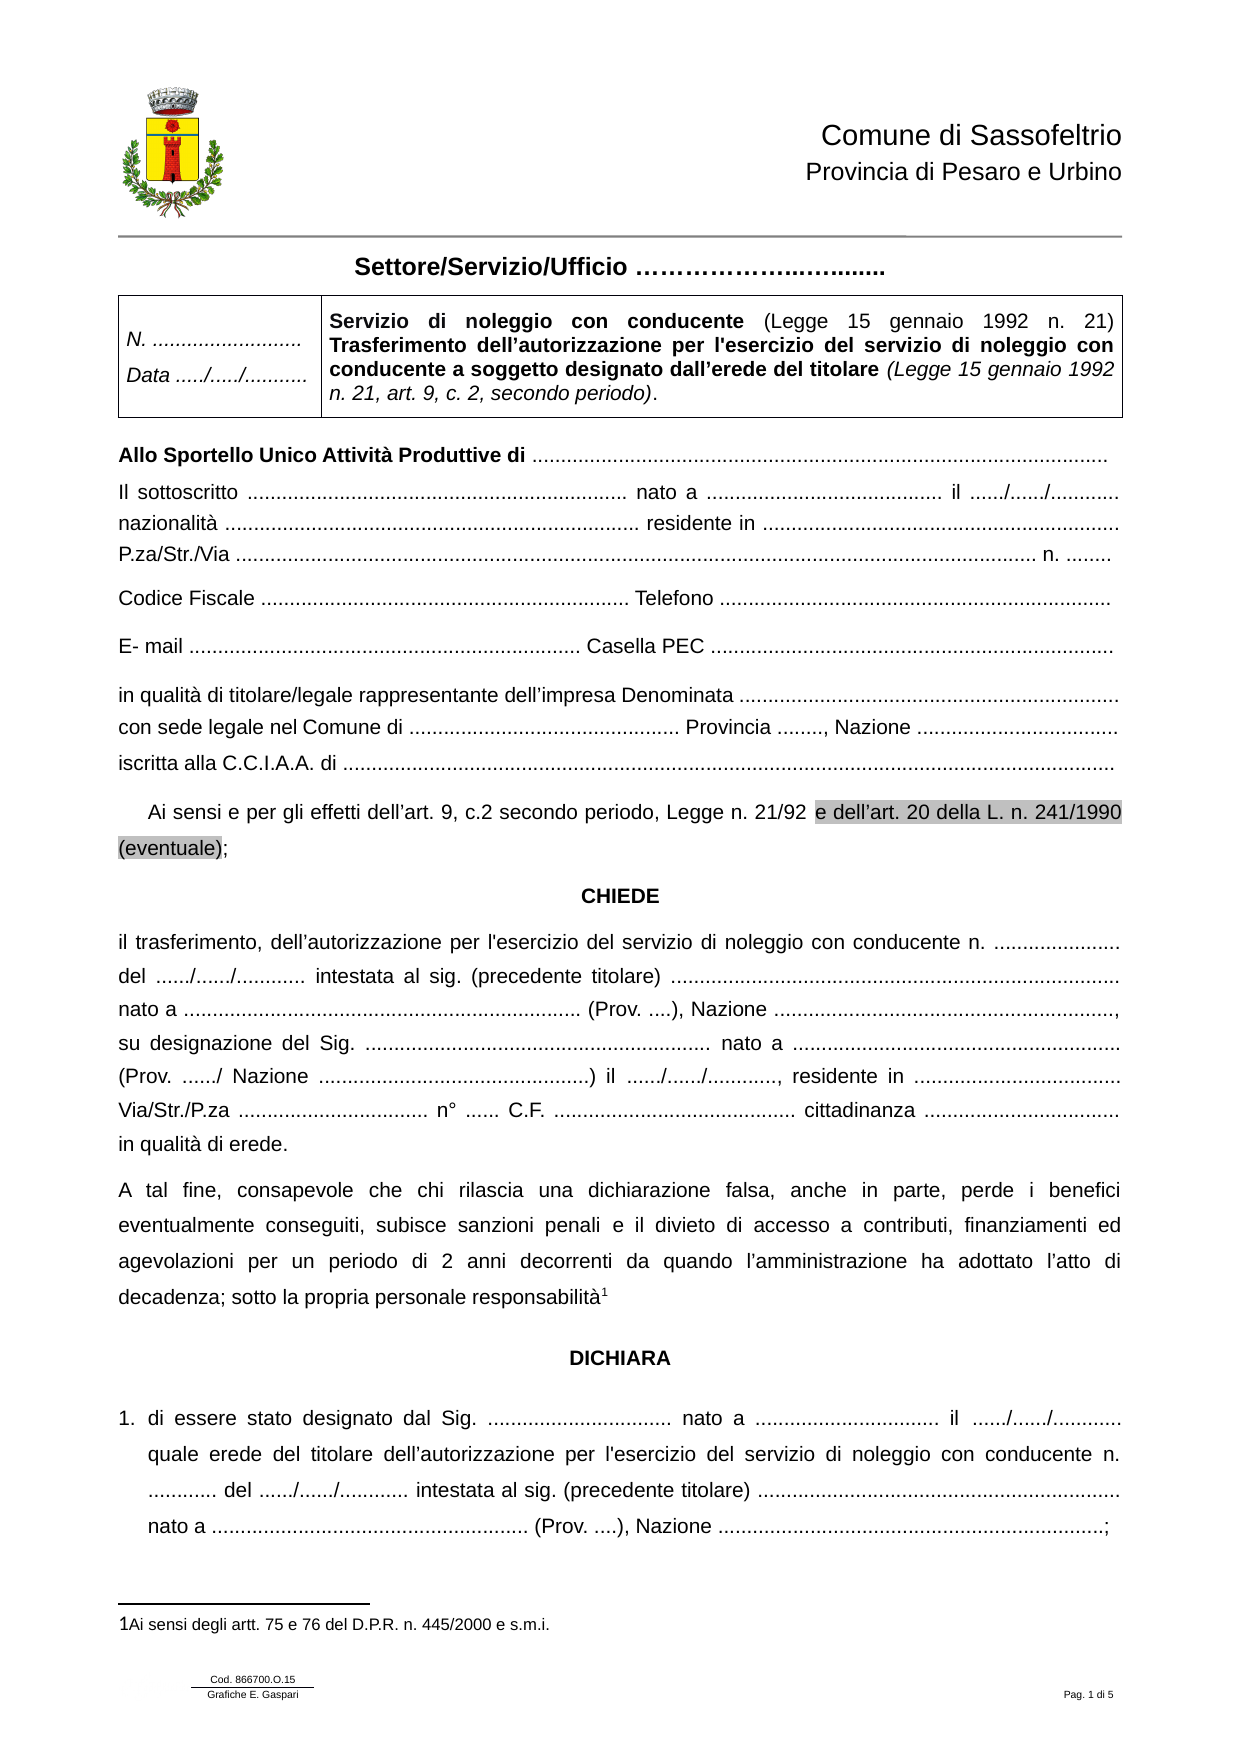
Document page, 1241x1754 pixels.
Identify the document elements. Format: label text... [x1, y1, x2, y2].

text in qualità di titolare/legale rappresentante dell’impresa Denominata .................................................................. [118, 682, 1122, 706]
text Allo Sportello Unico Attività Produttive di .................................................................................................... [118, 443, 1122, 467]
table_header Servizio di noleggio con conducente (Legge 15 gennaio 1992 n. 21) Trasferimento dell’autorizzazione per l'esercizio del servizio di noleggio con conducente a soggetto designato dall’erede del titolare (Legge 15 gennaio 1992 n. 21, art. 9, c. 2, secondo periodo). [322, 296, 1122, 417]
text E- mail .................................................................... Casella PEC ...................................................................... [118, 634, 1122, 658]
text Ai sensi degli artt. 75 e 76 del D.P.R. n. 445/2000 e s.m.i. [118, 1610, 1122, 1636]
subtitle il trasferimento, dell’autorizzazione per l'esercizio del servizio di noleggio con conducente n. ...................... del ....../....../............ intestata al sig. (precedente titolare) .............................................................................. nato a ..................................................................... (Prov. ....), Nazione ..........................................................., su designazione del Sig. ............................................................ nato a ......................................................... (Prov. ....../ Nazione ...............................................) il ....../....../............, residente in .................................... Via/Str./P.za ................................. n° ...... C.F. .......................................... cittadinanza .................................. in qualità di erede. [118, 930, 1122, 1155]
text Il sottoscritto .................................................................. nato a ......................................... il ....../....../............ nazionalità ........................................................................ residente in .............................................................. P.za/Str./Via ........................................................................................................................................... n. ........ [118, 480, 1122, 566]
text iscritta alla C.C.I.A.A. di ...................................................................................................................................... [118, 751, 1122, 775]
text con sede legale nel Comune di ............................................... Provincia ........, Nazione ................................... [118, 715, 1122, 739]
text Ai sensi e per gli effetti dell’art. 9, c.2 secondo periodo, Legge n. 21/92 e dell’art. 20 della L. n. 241/1990 (eventuale); [118, 800, 1122, 859]
text Codice Fiscale ................................................................ Telefono .................................................................... [118, 586, 1122, 609]
subtitle DICHIARA [118, 1346, 1122, 1370]
subtitle CHIEDE [118, 884, 1122, 908]
picture [122, 87, 224, 219]
text A tal fine, consapevole che chi rilascia una dichiarazione falsa, anche in parte, perde i benefici eventualmente conseguiti, subisce sanzioni penali e il divieto di accesso a contributi, finanziamenti ed agevolazioni per un periodo di 2 anni decorrenti da quando l’amministrazione ha adottato l’atto di decadenza; sotto la propria personale responsabilità [118, 1177, 1122, 1309]
table_header N. .......................... Data ...../...../........... [119, 296, 321, 417]
text Comune di Sassofeltrio [224, 118, 1122, 152]
text Settore/Servizio/Ufficio ………………...…........ [118, 252, 1122, 281]
text Provincia di Pesaro e Urbino [224, 157, 1122, 185]
list di essere stato designato dal Sig. ................................ nato a ................................ il ....../....../............ quale erede del titolare dell’autorizzazione per l'esercizio del servizio di noleggio con conducente n. ............ del ....../....../............ intestata al sig. (precedente titolare) ............................................................... nato a ....................................................... (Prov. ....), Nazione ...................................................................; [118, 1406, 1122, 1538]
